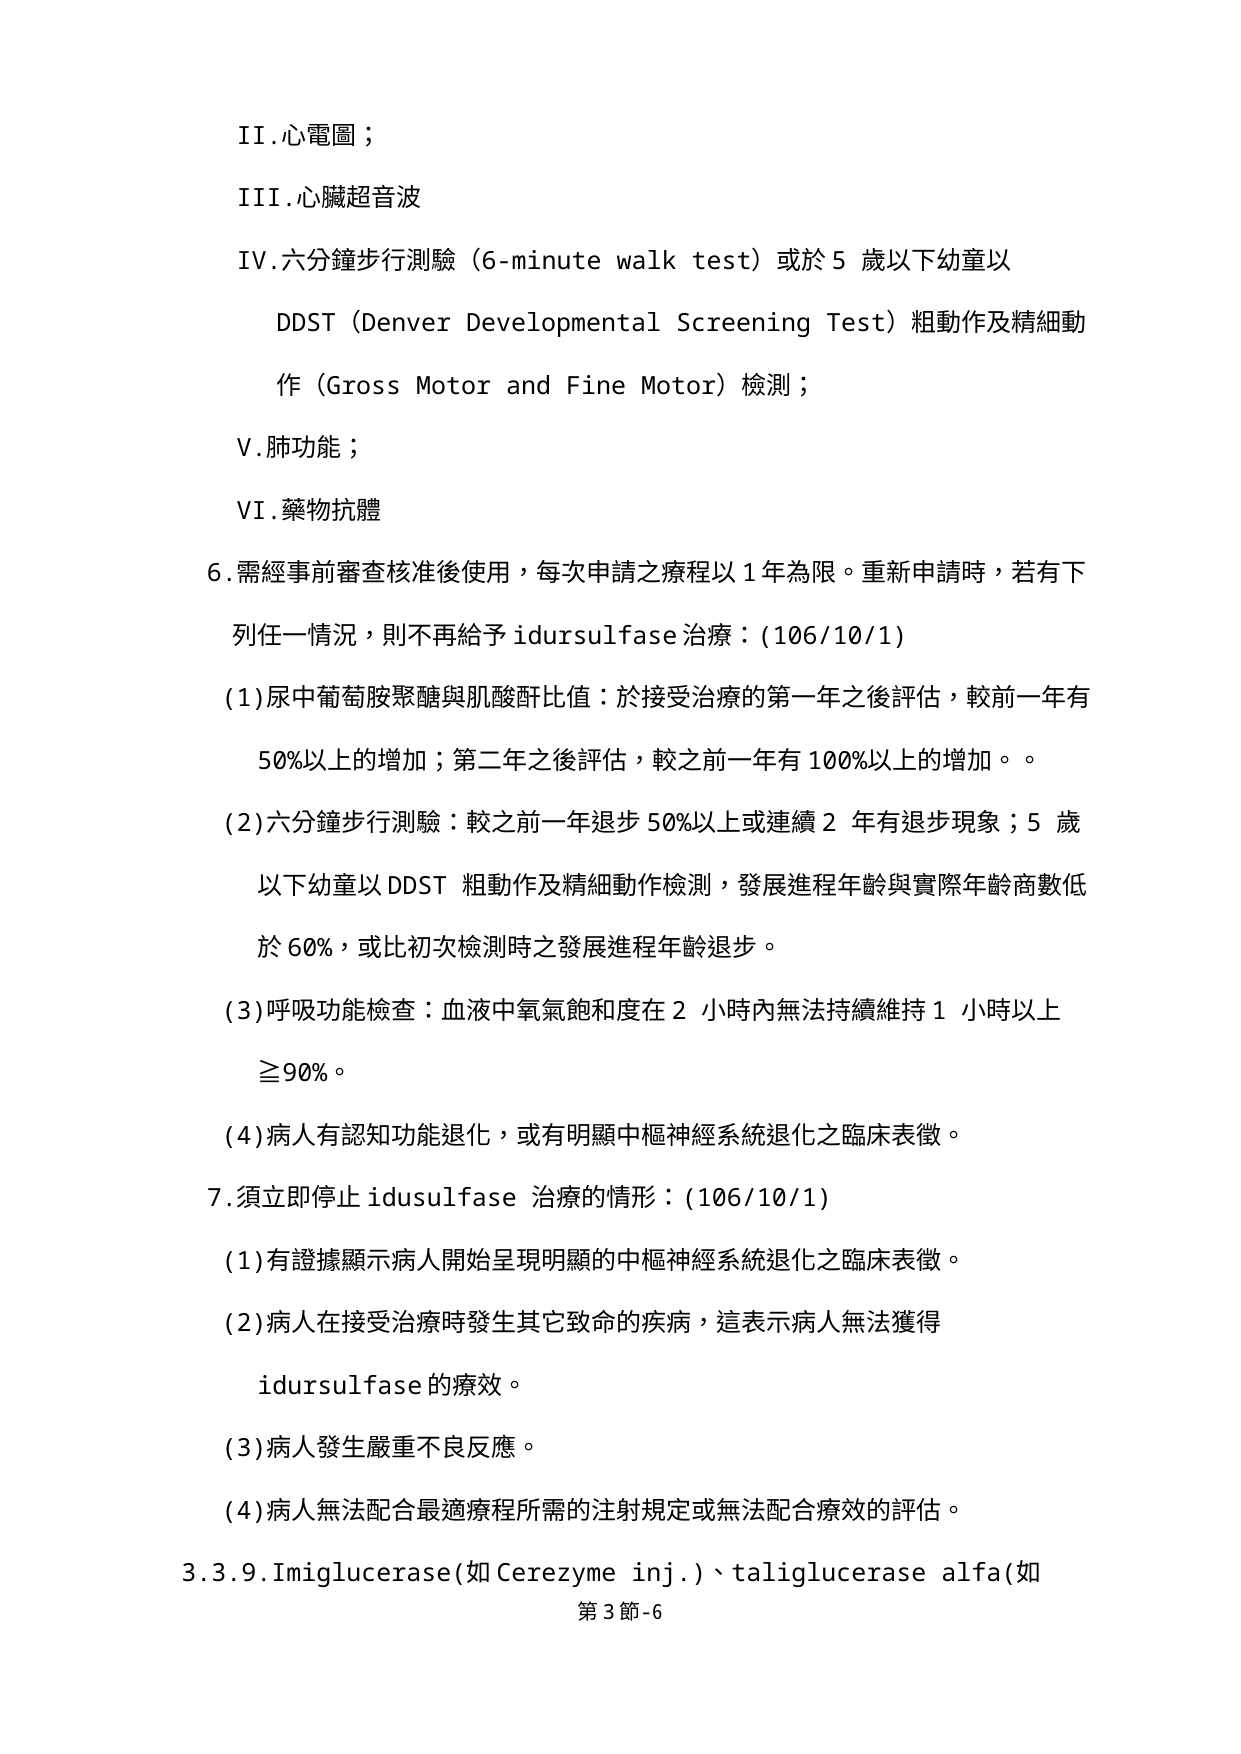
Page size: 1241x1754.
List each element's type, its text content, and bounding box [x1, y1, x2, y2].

text 3.3.9.Imiglucerase(如Cerezyme inj.)、taliglucerase alfa(如 [181, 1529, 1092, 1592]
text 7.須立即停止idusulfase 治療的情形：(106/10/1) [207, 1154, 1092, 1217]
text IV.六分鐘步行測驗（6-minute walk test）或於5 歲以下幼童以DDST（Denver Developmental Screening Test）粗動作及精細動作（Gross Motor and Fine Motor）檢測； [236, 217, 1092, 404]
text III.心臟超音波 [236, 154, 1092, 217]
text VI.藥物抗體 [236, 467, 1092, 529]
text (4)病人有認知功能退化，或有明顯中樞神經系統退化之臨床表徵。 [221, 1092, 1092, 1154]
text (2)病人在接受治療時發生其它致命的疾病，這表示病人無法獲得idursulfase的療效。 [221, 1279, 1092, 1404]
text (1)有證據顯示病人開始呈現明顯的中樞神經系統退化之臨床表徵。 [221, 1217, 1092, 1279]
text (4)病人無法配合最適療程所需的注射規定或無法配合療效的評估。 [221, 1467, 1092, 1529]
text (1)尿中葡萄胺聚醣與肌酸酐比值：於接受治療的第一年之後評估，較前一年有50%以上的增加；第二年之後評估，較之前一年有100%以上的增加。。 [221, 654, 1092, 779]
text V.肺功能； [236, 404, 1092, 467]
text (3)病人發生嚴重不良反應。 [221, 1404, 1092, 1467]
text (3)呼吸功能檢查：血液中氧氣飽和度在2 小時內無法持續維持1 小時以上≧90%。 [221, 967, 1092, 1092]
text II.心電圖； [236, 92, 1092, 154]
text 6.需經事前審查核准後使用，每次申請之療程以1年為限。重新申請時，若有下列任一情況，則不再給予idursulfase治療：(106/10/1) [207, 529, 1092, 654]
text (2)六分鐘步行測驗：較之前一年退步50%以上或連續2 年有退步現象；5 歲以下幼童以DDST 粗動作及精細動作檢測，發展進程年齡與實際年齡商數低於60%，或比初次檢測時之發展進程年齡退步。 [221, 779, 1092, 967]
